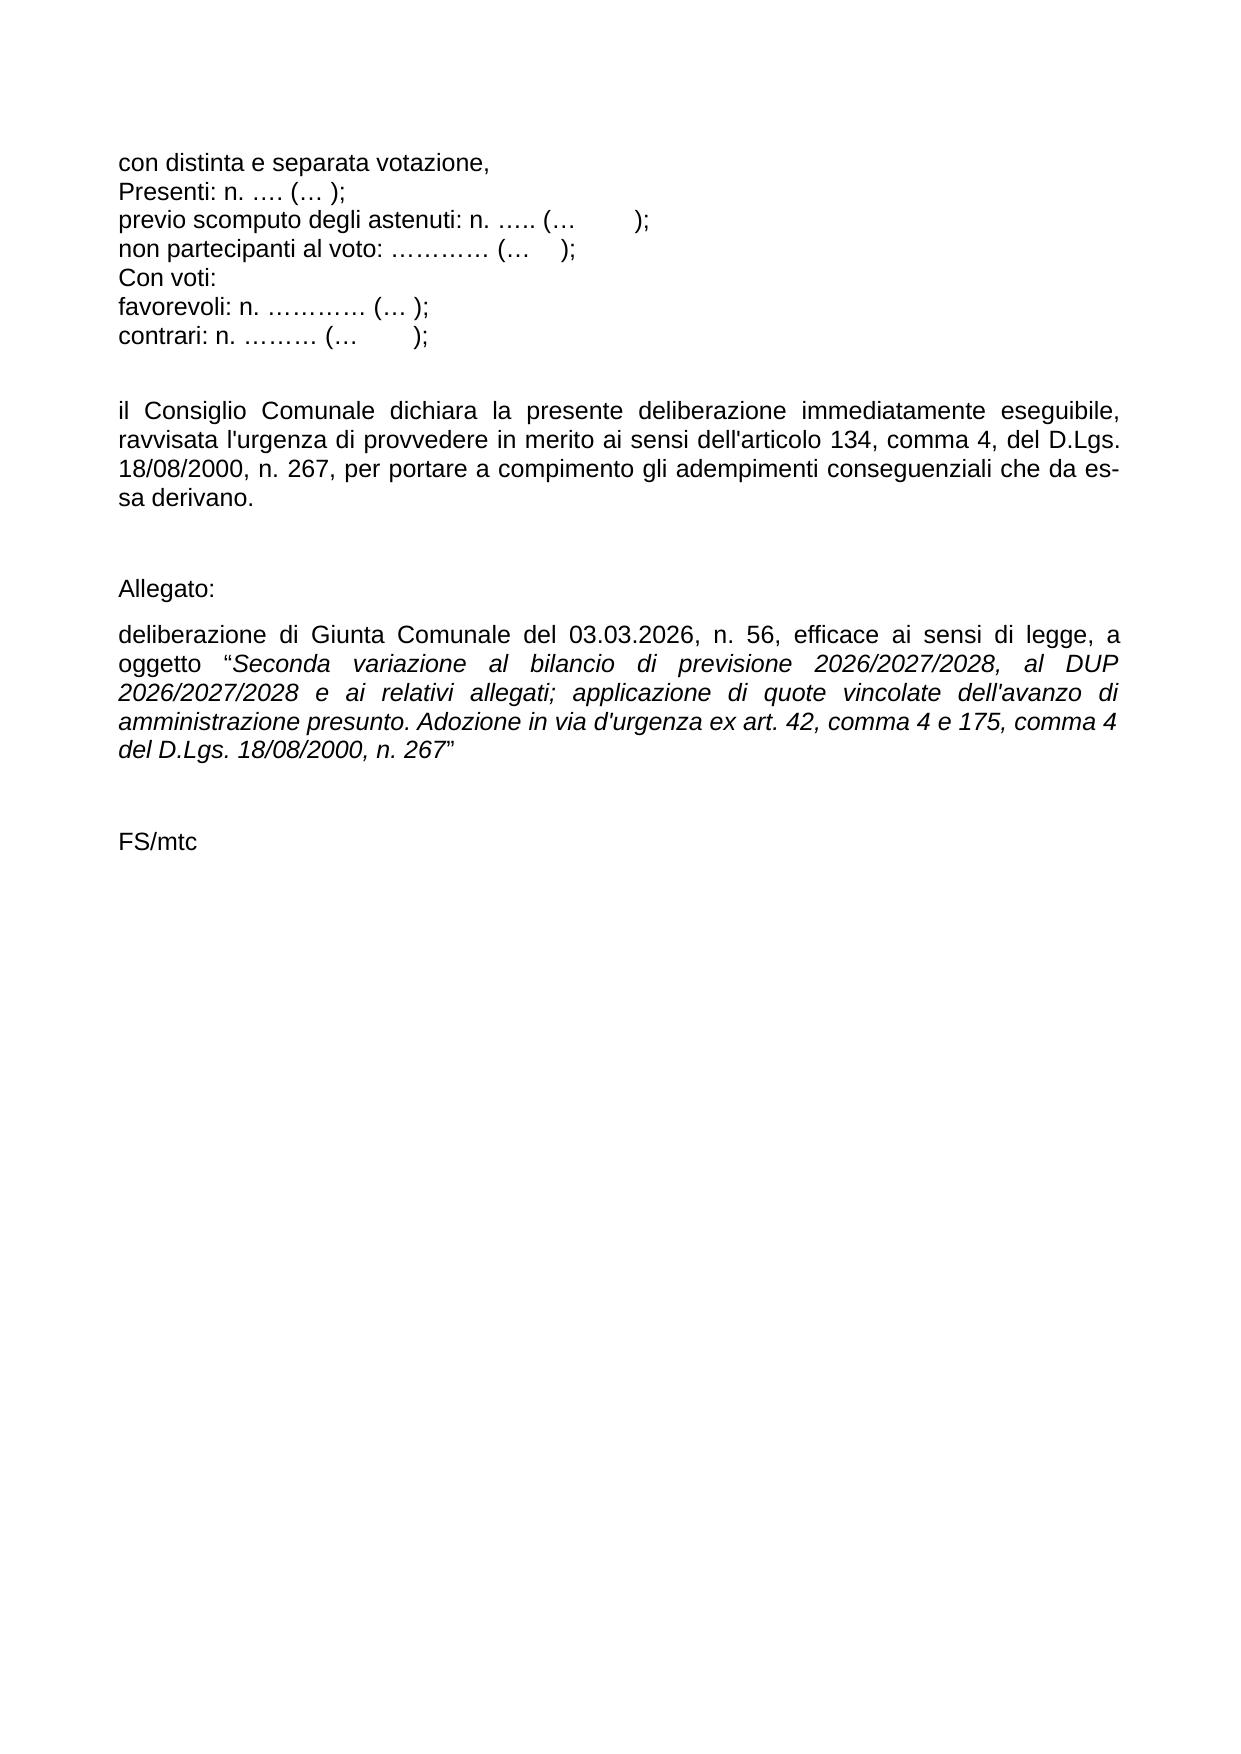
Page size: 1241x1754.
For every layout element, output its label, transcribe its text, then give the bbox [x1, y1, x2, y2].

text Presenti: n. …. (… ); [118, 177, 1122, 205]
text non partecipanti al voto: ………… (… ); [118, 234, 1122, 263]
text contrari: n. ……… (… ); [118, 321, 1122, 350]
text FS/mtc [118, 827, 1122, 856]
text Con voti: [118, 263, 1122, 292]
text favorevoli: n. ………… (… ); [118, 292, 1122, 321]
text Allegato: [118, 574, 1122, 603]
text il Consiglio Comunale dichiara la presente deliberazione immediatamente eseguibile, ravvisata l'urgenza di provvedere in merito ai sensi dell'articolo 134, comma 4, del D.Lgs. 18/08/2000, n. 267, per portare a compimento gli adempimenti conseguenziali che da es-sa derivano. [118, 396, 1122, 512]
text deliberazione di Giunta Comunale del 03.03.2026, n. 56, efficace ai sensi di legge, a oggetto “Seconda variazione al bilancio di previsione 2026/2027/2028, al DUP 2026/2027/2028 e ai relativi allegati; applicazione di quote vincolate dell'avanzo di amministrazione presunto. Adozione in via d'urgenza ex art. 42, comma 4 e 175, comma 4 del D.Lgs. 18/08/2000, n. 267” [118, 620, 1122, 764]
text con distinta e separata votazione, [118, 148, 1122, 176]
text previo scomputo degli astenuti: n. ….. (… ); [118, 206, 1122, 234]
